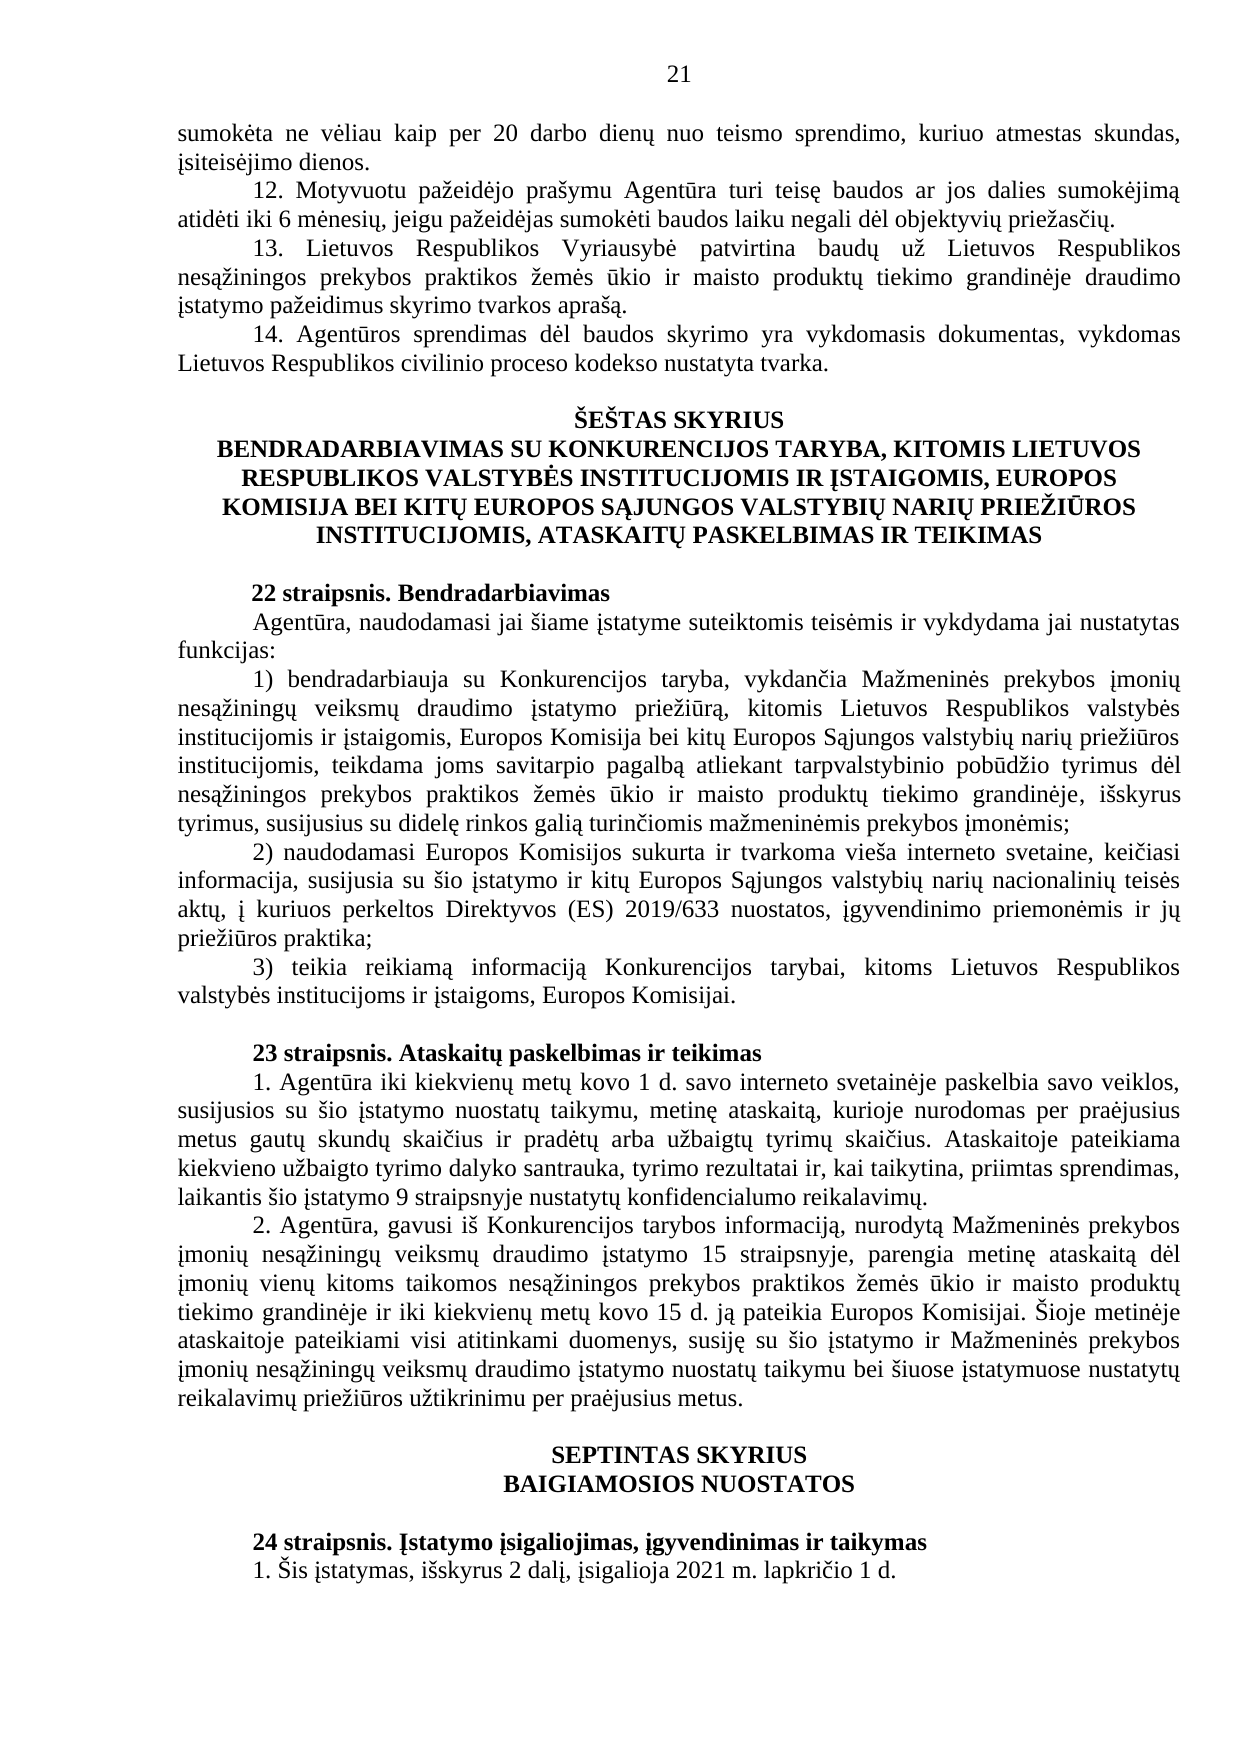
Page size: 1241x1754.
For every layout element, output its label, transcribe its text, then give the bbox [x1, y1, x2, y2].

text Agentūra, naudodamasi jai šiame įstatyme suteiktomis teisėmis ir vykdydama jai nustatytas funkcijas: [177, 607, 1181, 664]
text 1) bendradarbiauja su Konkurencijos taryba, vykdančia Mažmeninės prekybos įmonių nesąžiningų veiksmų draudimo įstatymo priežiūrą, kitomis Lietuvos Respublikos valstybės institucijomis ir įstaigomis, Europos Komisija bei kitų Europos Sąjungos valstybių narių priežiūros institucijomis, teikdama joms savitarpio pagalbą atliekant tarpvalstybinio pobūdžio tyrimus dėl nesąžiningos prekybos praktikos žemės ūkio ir maisto produktų tiekimo grandinėje, išskyrus tyrimus, susijusius su didelę rinkos galią turinčiomis mažmeninėmis prekybos įmonėmis; [177, 664, 1181, 837]
text 2. Agentūra, gavusi iš Konkurencijos tarybos informaciją, nurodytą Mažmeninės prekybos įmonių nesąžiningų veiksmų draudimo įstatymo 15 straipsnyje, parengia metinę ataskaitą dėl įmonių vienų kitoms taikomos nesąžiningos prekybos praktikos žemės ūkio ir maisto produktų tiekimo grandinėje ir iki kiekvienų metų kovo 15 d. ją pateikia Europos Komisijai. Šioje metinėje ataskaitoje pateikiami visi atitinkami duomenys, susiję su šio įstatymo ir Mažmeninės prekybos įmonių nesąžiningų veiksmų draudimo įstatymo nuostatų taikymu bei šiuose įstatymuose nustatytų reikalavimų priežiūros užtikrinimu per praėjusius metus. [177, 1211, 1181, 1412]
text 23 straipsnis. Ataskaitų paskelbimas ir teikimas [177, 1038, 1181, 1067]
text BAIGIAMOSIOS NUOSTATOS [177, 1469, 1181, 1498]
text sumokėta ne vėliau kaip per 20 darbo dienų nuo teismo sprendimo, kuriuo atmestas skundas, įsiteisėjimo dienos. [177, 118, 1181, 176]
text 24 straipsnis. Įstatymo įsigaliojimas, įgyvendinimas ir taikymas [177, 1527, 1181, 1556]
text BENDRADARBIAVIMAS SU KONKURENCIJOS TARYBA, KITOMIS LIETUVOS RESPUBLIKOS VALSTYBĖS INSTITUCIJOMIS IR ĮSTAIGOMIS, EUROPOS KOMISIJA BEI KITŲ EUROPOS SĄJUNGOS VALSTYBIŲ NARIŲ PRIEŽIŪROS INSTITUCIJOMIS, ATASKAITŲ PASKELBIMAS IR TEIKIMAS [177, 434, 1181, 549]
text 22 straipsnis. Bendradarbiavimas [177, 578, 1181, 607]
text 14. Agentūros sprendimas dėl baudos skyrimo yra vykdomasis dokumentas, vykdomas Lietuvos Respublikos civilinio proceso kodekso nustatyta tvarka. [177, 319, 1181, 377]
text 1. Šis įstatymas, išskyrus 2 dalį, įsigalioja 2021 m. lapkričio 1 d. [177, 1556, 1181, 1584]
text 3) teikia reikiamą informaciją Konkurencijos tarybai, kitoms Lietuvos Respublikos valstybės institucijoms ir įstaigoms, Europos Komisijai. [177, 952, 1181, 1009]
text 13. Lietuvos Respublikos Vyriausybė patvirtina baudų už Lietuvos Respublikos nesąžiningos prekybos praktikos žemės ūkio ir maisto produktų tiekimo grandinėje draudimo įstatymo pažeidimus skyrimo tvarkos aprašą. [177, 233, 1181, 319]
text 12. Motyvuotu pažeidėjo prašymu Agentūra turi teisę baudos ar jos dalies sumokėjimą atidėti iki 6 mėnesių, jeigu pažeidėjas sumokėti baudos laiku negali dėl objektyvių priežasčių. [177, 176, 1181, 233]
text 1. Agentūra iki kiekvienų metų kovo 1 d. savo interneto svetainėje paskelbia savo veiklos, susijusios su šio įstatymo nuostatų taikymu, metinę ataskaitą, kurioje nurodomas per praėjusius metus gautų skundų skaičius ir pradėtų arba užbaigtų tyrimų skaičius. Ataskaitoje pateikiama kiekvieno užbaigto tyrimo dalyko santrauka, tyrimo rezultatai ir, kai taikytina, priimtas sprendimas, laikantis šio įstatymo 9 straipsnyje nustatytų konfidencialumo reikalavimų. [177, 1067, 1181, 1211]
text 2) naudodamasi Europos Komisijos sukurta ir tvarkoma vieša interneto svetaine, keičiasi informacija, susijusia su šio įstatymo ir kitų Europos Sąjungos valstybių narių nacionalinių teisės aktų, į kuriuos perkeltos Direktyvos (ES) 2019/633 nuostatos, įgyvendinimo priemonėmis ir jų priežiūros praktika; [177, 837, 1181, 952]
text SEPTINTAS SKYRIUS [177, 1441, 1181, 1469]
text ŠEŠTAS SKYRIUS [177, 406, 1181, 434]
